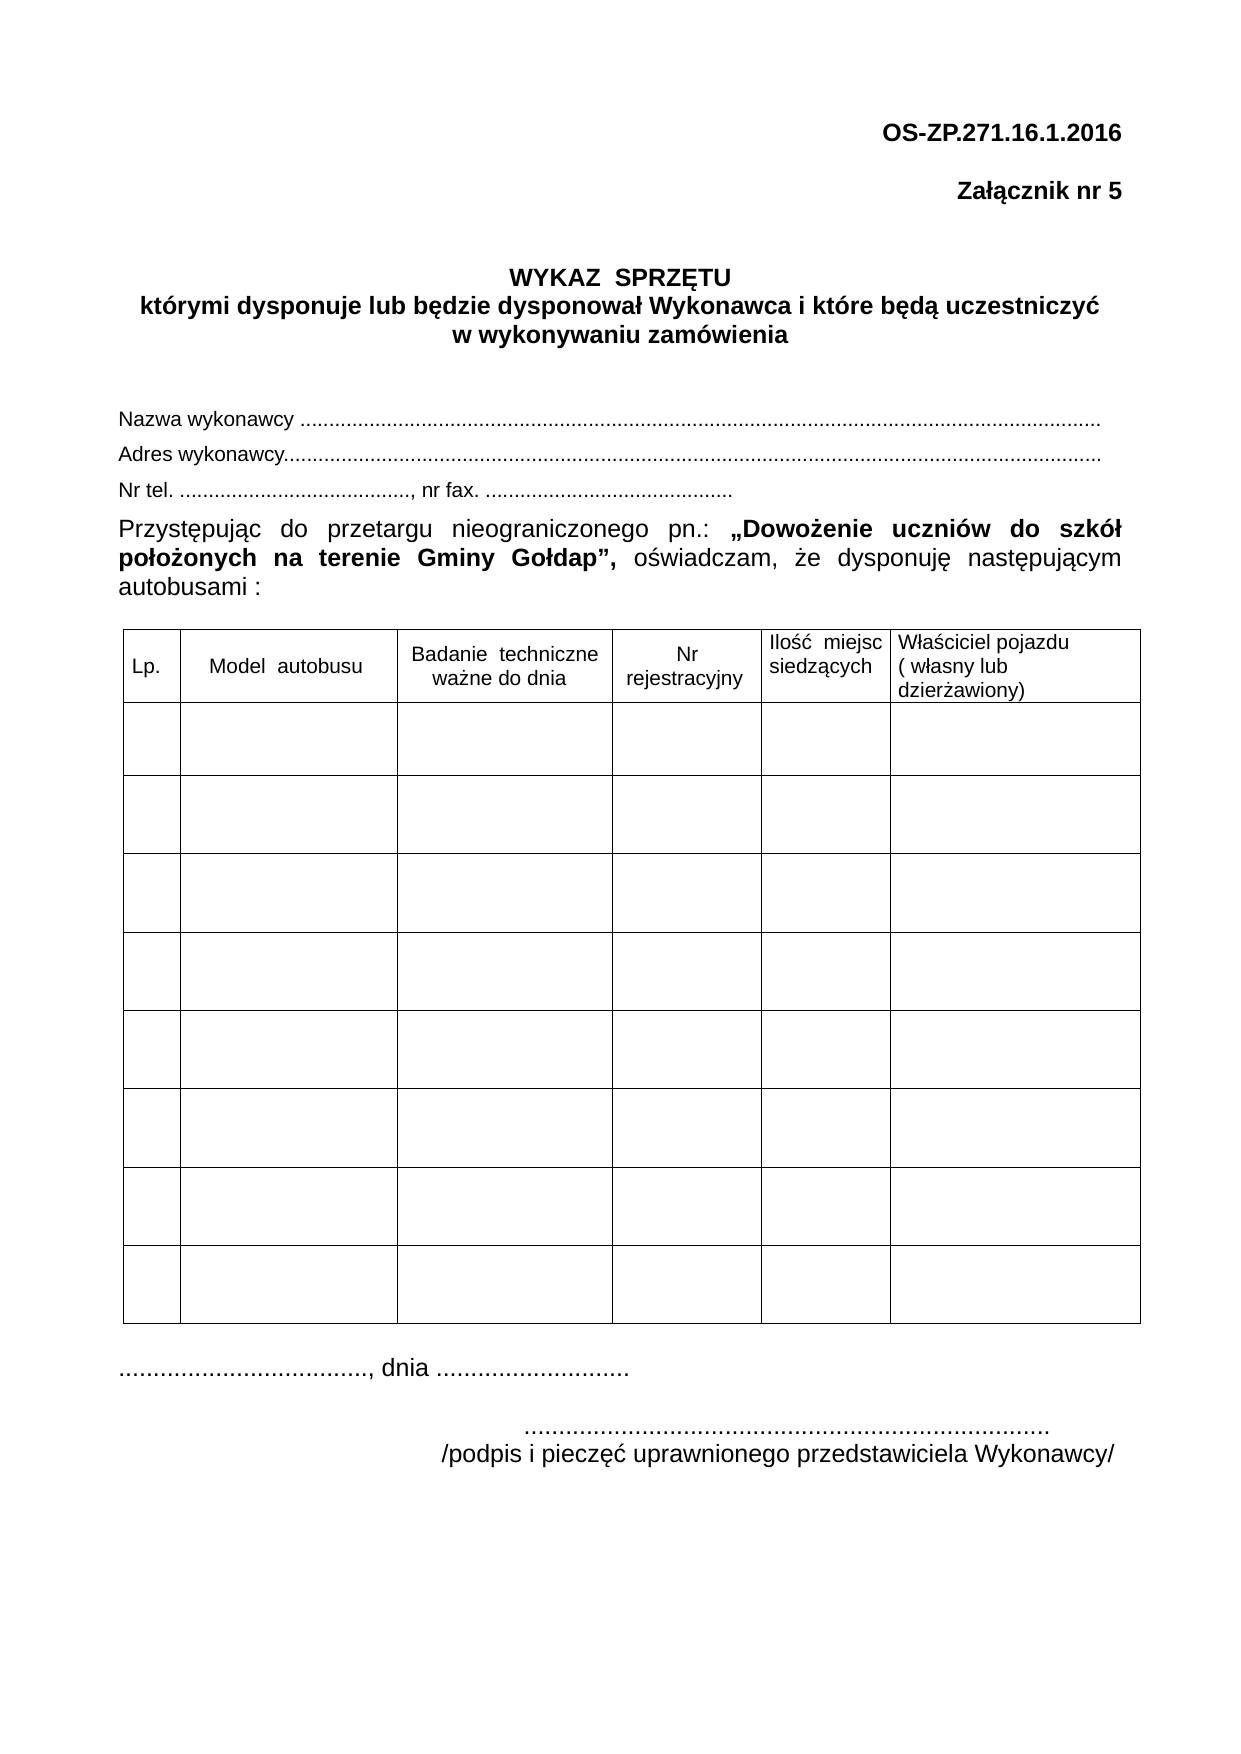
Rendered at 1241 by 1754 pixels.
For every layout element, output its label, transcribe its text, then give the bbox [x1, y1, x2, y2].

table_cell [891, 1246, 1140, 1323]
table_cell [124, 1246, 180, 1323]
table_cell [891, 776, 1140, 853]
table_header Właściciel pojazdu ( własny lub dzierżawiony) [891, 630, 1140, 702]
table_header Model autobusu [181, 630, 397, 702]
table_cell [181, 854, 397, 932]
table_header Ilość miejsc siedzących [762, 630, 890, 702]
table_cell [124, 1168, 180, 1245]
table_cell [398, 1246, 612, 1323]
table_cell [613, 776, 761, 853]
table_cell [181, 703, 397, 775]
table_cell [181, 1011, 397, 1088]
subtitle którymi dysponuje lub będzie dysponował Wykonawca i które będą uczestniczyć w wykonywaniu zamówienia [118, 291, 1122, 349]
table_cell [124, 1089, 180, 1167]
table_cell [613, 1011, 761, 1088]
table_cell [398, 854, 612, 932]
table_cell [181, 1168, 397, 1245]
table_cell [613, 1168, 761, 1245]
text Przystępując do przetargu nieograniczonego pn.: „Dowożenie uczniów do szkół położonych na terenie Gminy Gołdap”, oświadczam, że dysponuję następującym autobusami : [118, 514, 1122, 600]
table_cell [613, 1089, 761, 1167]
table_cell [181, 933, 397, 1010]
table_cell [613, 933, 761, 1010]
table_cell [762, 776, 890, 853]
table_cell [124, 776, 180, 853]
table_header Nr rejestracyjny [613, 630, 761, 702]
table_cell [398, 1168, 612, 1245]
table_cell [891, 703, 1140, 775]
table_cell [398, 933, 612, 1010]
table_cell [891, 1089, 1140, 1167]
text ...................................., dnia ............................ [118, 1353, 1122, 1382]
table_cell [762, 854, 890, 932]
table_cell [891, 1011, 1140, 1088]
text ............................................................................ [118, 1411, 1122, 1439]
table_cell [762, 703, 890, 775]
table_cell [613, 703, 761, 775]
text Nazwa wykonawcy ........................................................................................................................................... [118, 406, 1122, 430]
table_cell [124, 1011, 180, 1088]
text /podpis i pieczęć uprawnionego przedstawiciela Wykonawcy/ [118, 1439, 1122, 1468]
table_cell [181, 1089, 397, 1167]
table_cell [181, 1246, 397, 1323]
table_cell [124, 933, 180, 1010]
table_cell [762, 933, 890, 1010]
table_cell [398, 1089, 612, 1167]
table_cell [891, 854, 1140, 932]
text Załącznik nr 5 [118, 176, 1122, 205]
table_cell [398, 703, 612, 775]
table_cell [891, 933, 1140, 1010]
table_cell [891, 1168, 1140, 1245]
subtitle WYKAZ SPRZĘTU [118, 263, 1122, 291]
table_cell [613, 854, 761, 932]
table_cell [398, 776, 612, 853]
table_cell [613, 1246, 761, 1323]
text Nr tel. ........................................, nr fax. ........................................... [118, 478, 1122, 502]
table_cell [762, 1168, 890, 1245]
table_cell [181, 776, 397, 853]
table_header Badanie techniczne ważne do dnia [398, 630, 612, 702]
table_cell [762, 1089, 890, 1167]
table_cell [124, 703, 180, 775]
table_cell [762, 1011, 890, 1088]
table_cell [762, 1246, 890, 1323]
text Adres wykonawcy.............................................................................................................................................. [118, 442, 1122, 466]
table_header Lp. [124, 630, 180, 702]
table_cell [124, 854, 180, 932]
table_cell [398, 1011, 612, 1088]
